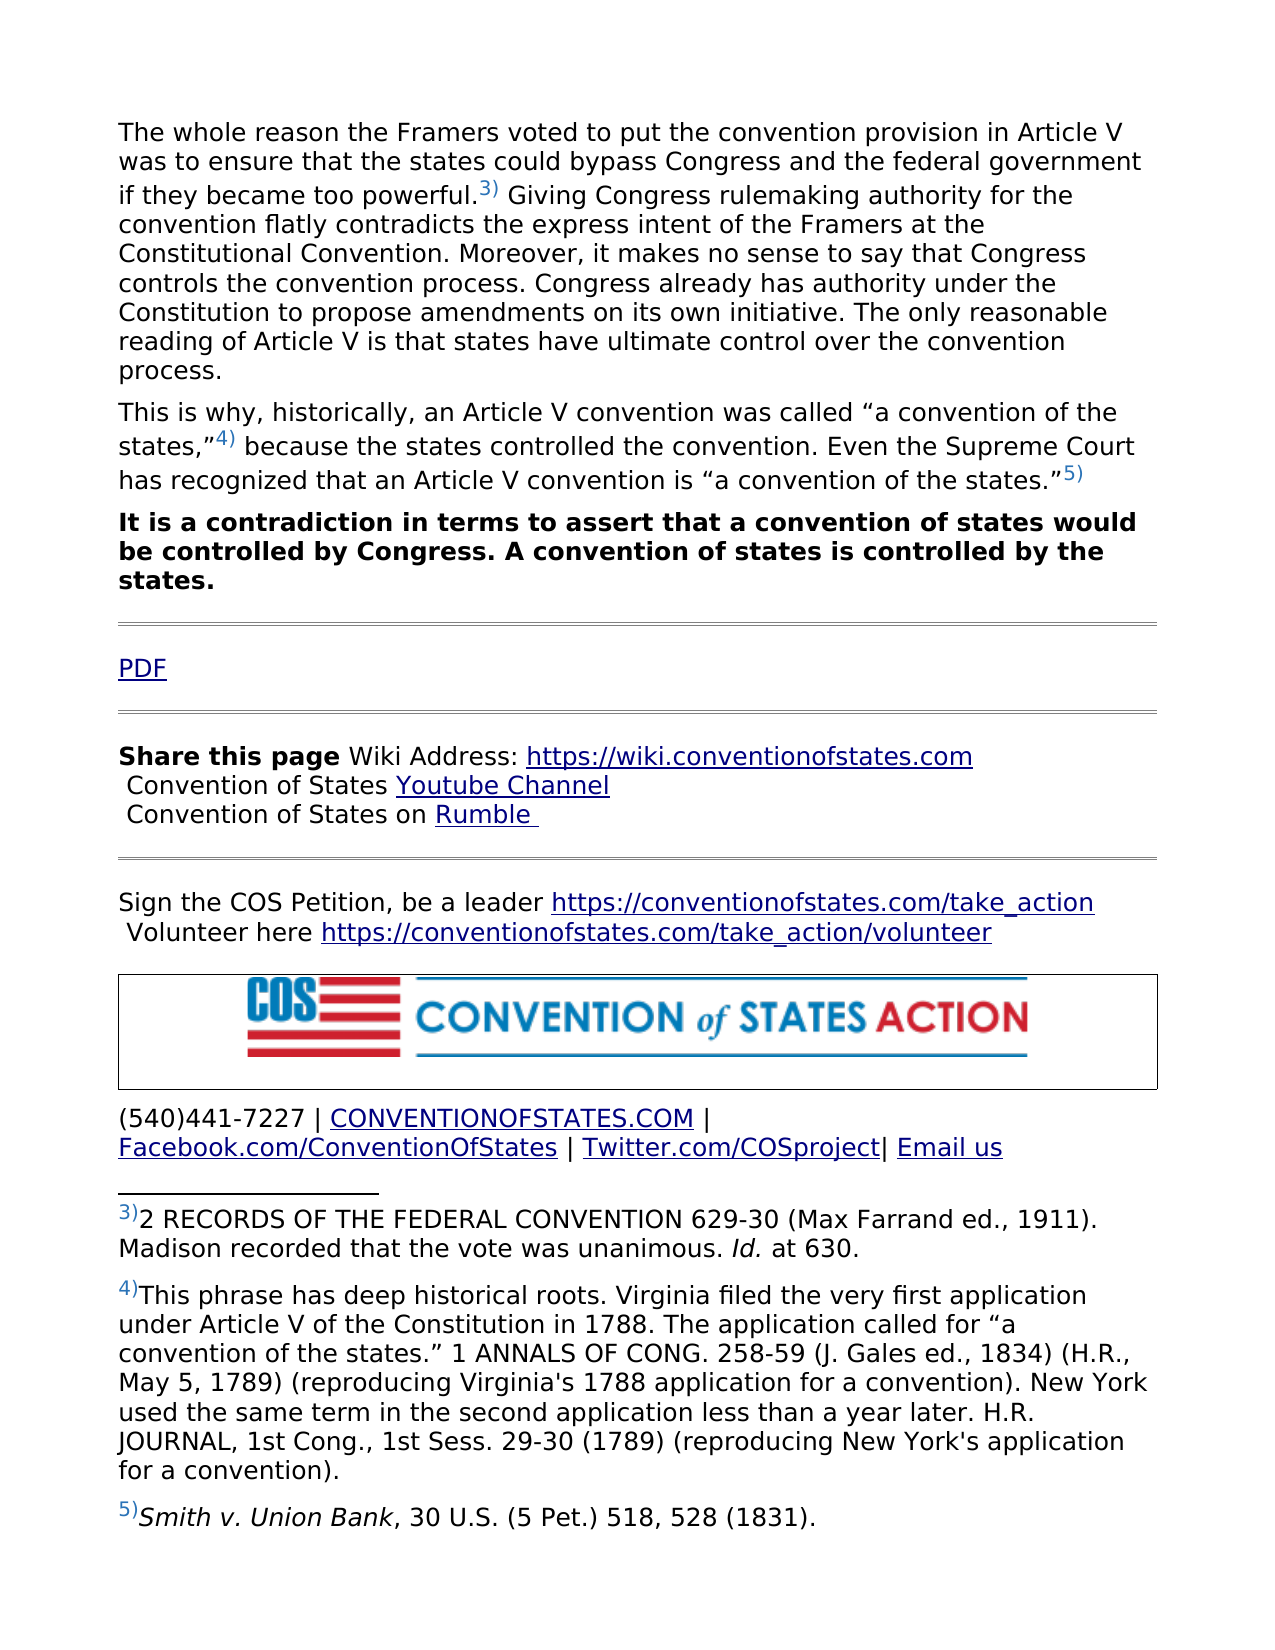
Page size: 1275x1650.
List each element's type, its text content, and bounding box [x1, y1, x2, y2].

text This is why, historically, an Article V convention was called “a convention of the states,” because the states controlled the convention. Even the Supreme Court has recognized that an Article V convention is “a convention of the states.” [118, 398, 1157, 495]
text Sign the COS Petition, be a leader https://conventionofstates.com/take_action Volunteer here https://conventionofstates.com/take_action/volunteer [118, 888, 1157, 947]
text The whole reason the Framers voted to put the convention provision in Article V was to ensure that the states could bypass Congress and the federal government if they became too powerful. Giving Congress rulemaking authority for the convention flatly contradicts the express intent of the Framers at the Constitutional Convention. Moreover, it makes no sense to say that Congress controls the convention process. Congress already has authority under the Constitution to propose amendments on its own initiative. The only reasonable reading of Article V is that states have ultimate control over the convention process. [118, 118, 1157, 386]
picture [247, 977, 1028, 1057]
text It is a contradiction in terms to assert that a convention of states would be controlled by Congress. A convention of states is controlled by the states. [118, 508, 1157, 595]
table_header [119, 975, 1157, 1089]
text Smith v. Union Bank, 30 U.S. (5 Pet.) 518, 528 (1831). [118, 1498, 1157, 1532]
text 2 RECORDS OF THE FEDERAL CONVENTION 629-30 (Max Farrand ed., 1911). Madison recorded that the vote was unanimous. Id. at 630. [118, 1201, 1157, 1264]
text (540)441-7227 | CONVENTIONOFSTATES.COM | Facebook.com/ConventionOfStates | Twitter.com/COSproject| Email us [118, 1104, 1157, 1162]
text This phrase has deep historical roots. Virginia filed the very first application under Article V of the Constitution in 1788. The application called for “a convention of the states.” 1 ANNALS OF CONG. 258-59 (J. Gales ed., 1834) (H.R., May 5, 1789) (reproducing Virginia's 1788 application for a convention). New York used the same term in the second application less than a year later. H.R. JOURNAL, 1st Cong., 1st Sess. 29-30 (1789) (reproducing New York's application for a convention). [118, 1276, 1157, 1485]
text Share this page Wiki Address: https://wiki.conventionofstates.com Convention of States Youtube Channel Convention of States on Rumble [118, 742, 1157, 830]
text PDF [118, 654, 1157, 683]
